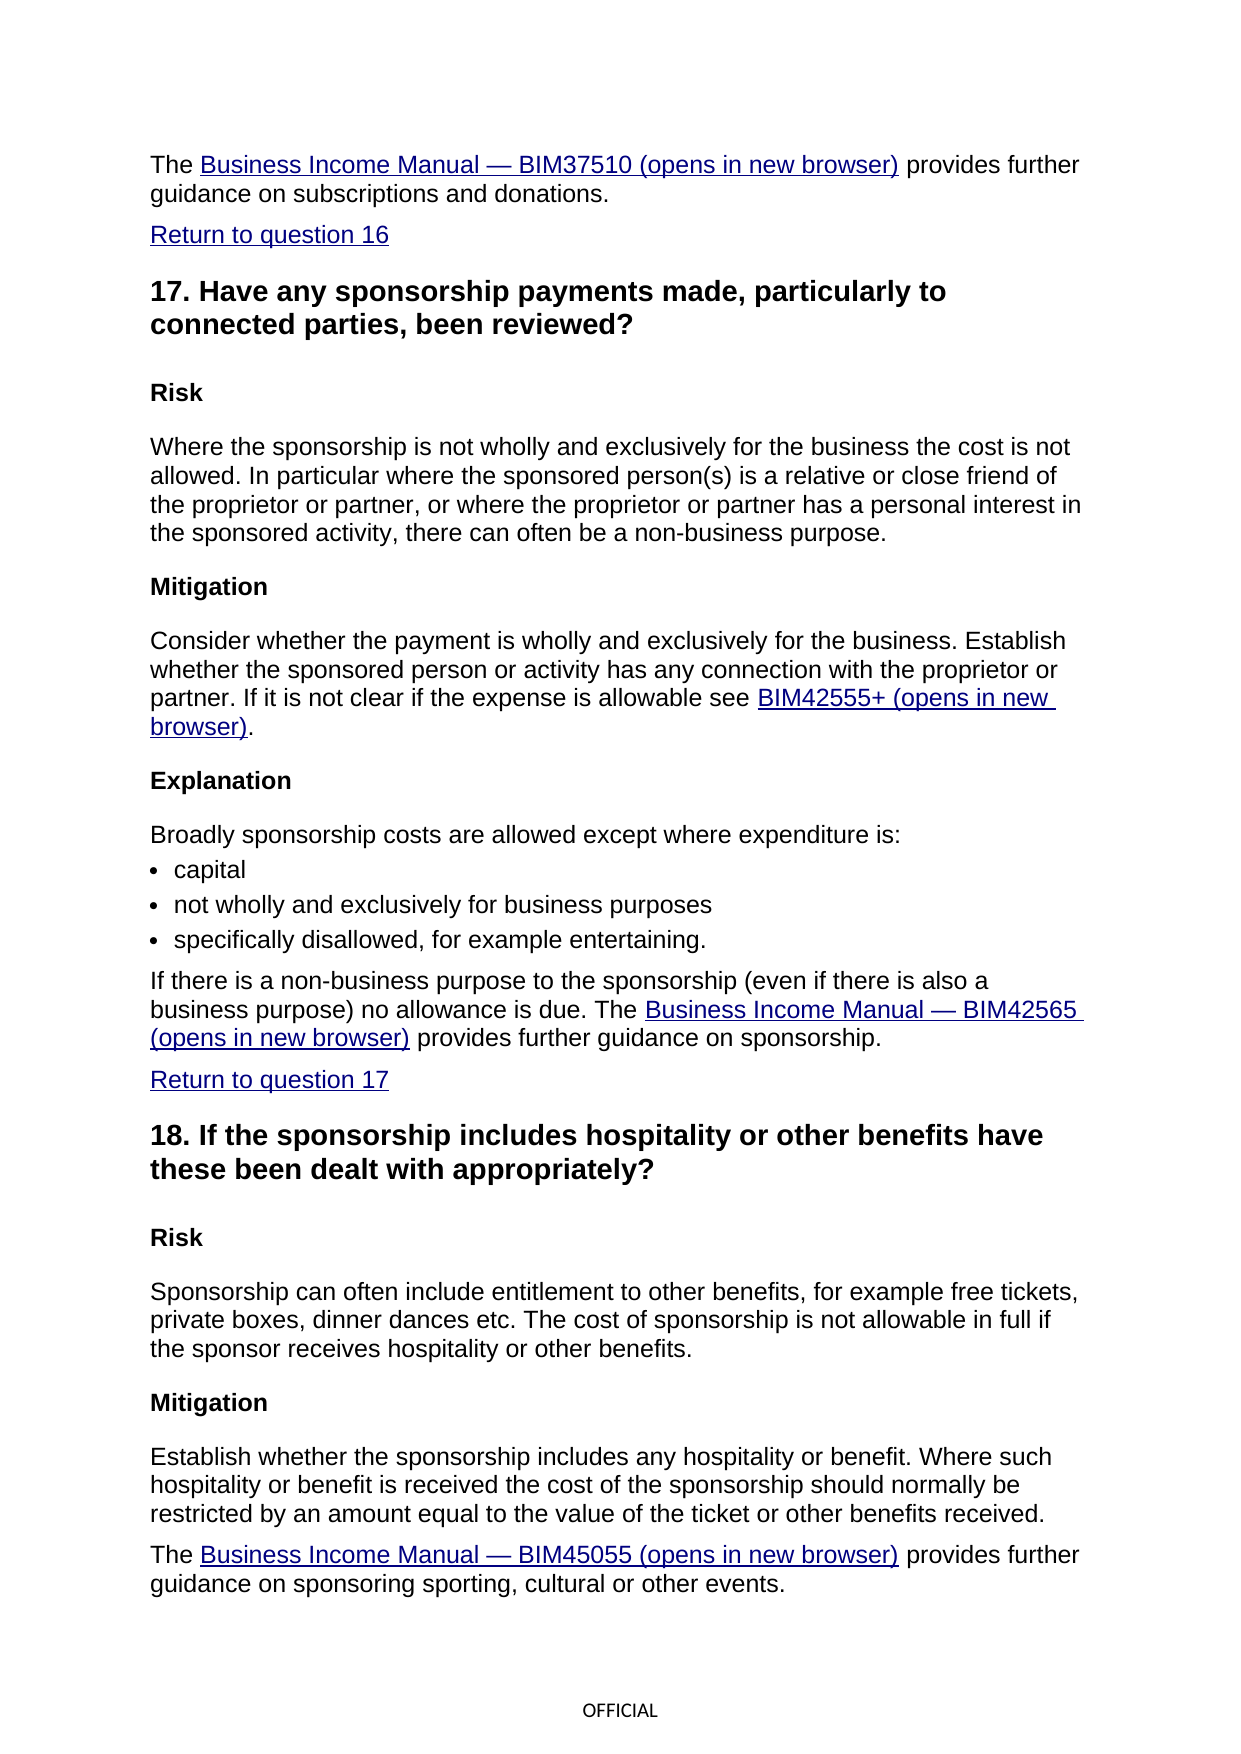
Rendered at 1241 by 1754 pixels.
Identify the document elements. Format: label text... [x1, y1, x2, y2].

list not wholly and exclusively for business purposes [150, 889, 1090, 918]
list capital [150, 854, 1090, 883]
list specifically disallowed, for example entertaining. [150, 924, 1090, 953]
subtitle 18. If the sponsorship includes hospitality or other benefits have these been dealt with appropriately? [150, 1118, 1090, 1185]
subtitle 17. Have any sponsorship payments made, particularly to connected parties, been reviewed? [150, 274, 1090, 341]
text Return to question 16 [150, 220, 1090, 249]
text Establish whether the sponsorship includes any hospitality or benefit. Where such hospitality or benefit is received the cost of the sponsorship should normally be restricted by an amount equal to the value of the ticket or other benefits received. [150, 1442, 1090, 1528]
text Broadly sponsorship costs are allowed except where expenditure is: [150, 819, 1090, 848]
subtitle Risk [150, 1223, 1090, 1252]
subtitle Mitigation [150, 1388, 1090, 1417]
subtitle Mitigation [150, 572, 1090, 601]
subtitle Explanation [150, 766, 1090, 794]
text The Business Income Manual — BIM37510 (opens in new browser) provides further guidance on subscriptions and donations. [150, 150, 1090, 207]
text If there is a non-business purpose to the sponsorship (even if there is also a business purpose) no allowance is due. The Business Income Manual — BIM42565 (opens in new browser) provides further guidance on sponsorship. [150, 966, 1090, 1052]
text Sponsorship can often include entitlement to other benefits, for example free tickets, private boxes, dinner dances etc. The cost of sponsorship is not allowable in full if the sponsor receives hospitality or other benefits. [150, 1277, 1090, 1363]
text Where the sponsorship is not wholly and exclusively for the business the cost is not allowed. In particular where the sponsored person(s) is a relative or close friend of the proprietor or partner, or where the proprietor or partner has a personal interest in the sponsored activity, there can often be a non-business purpose. [150, 432, 1090, 547]
subtitle Risk [150, 378, 1090, 407]
text The Business Income Manual — BIM45055 (opens in new browser) provides further guidance on sponsoring sporting, cultural or other events. [150, 1540, 1090, 1598]
text Consider whether the payment is wholly and exclusively for the business. Establish whether the sponsored person or activity has any connection with the proprietor or partner. If it is not clear if the expense is allowable see BIM42555+ (opens in new browser). [150, 626, 1090, 741]
text Return to question 17 [150, 1064, 1090, 1093]
